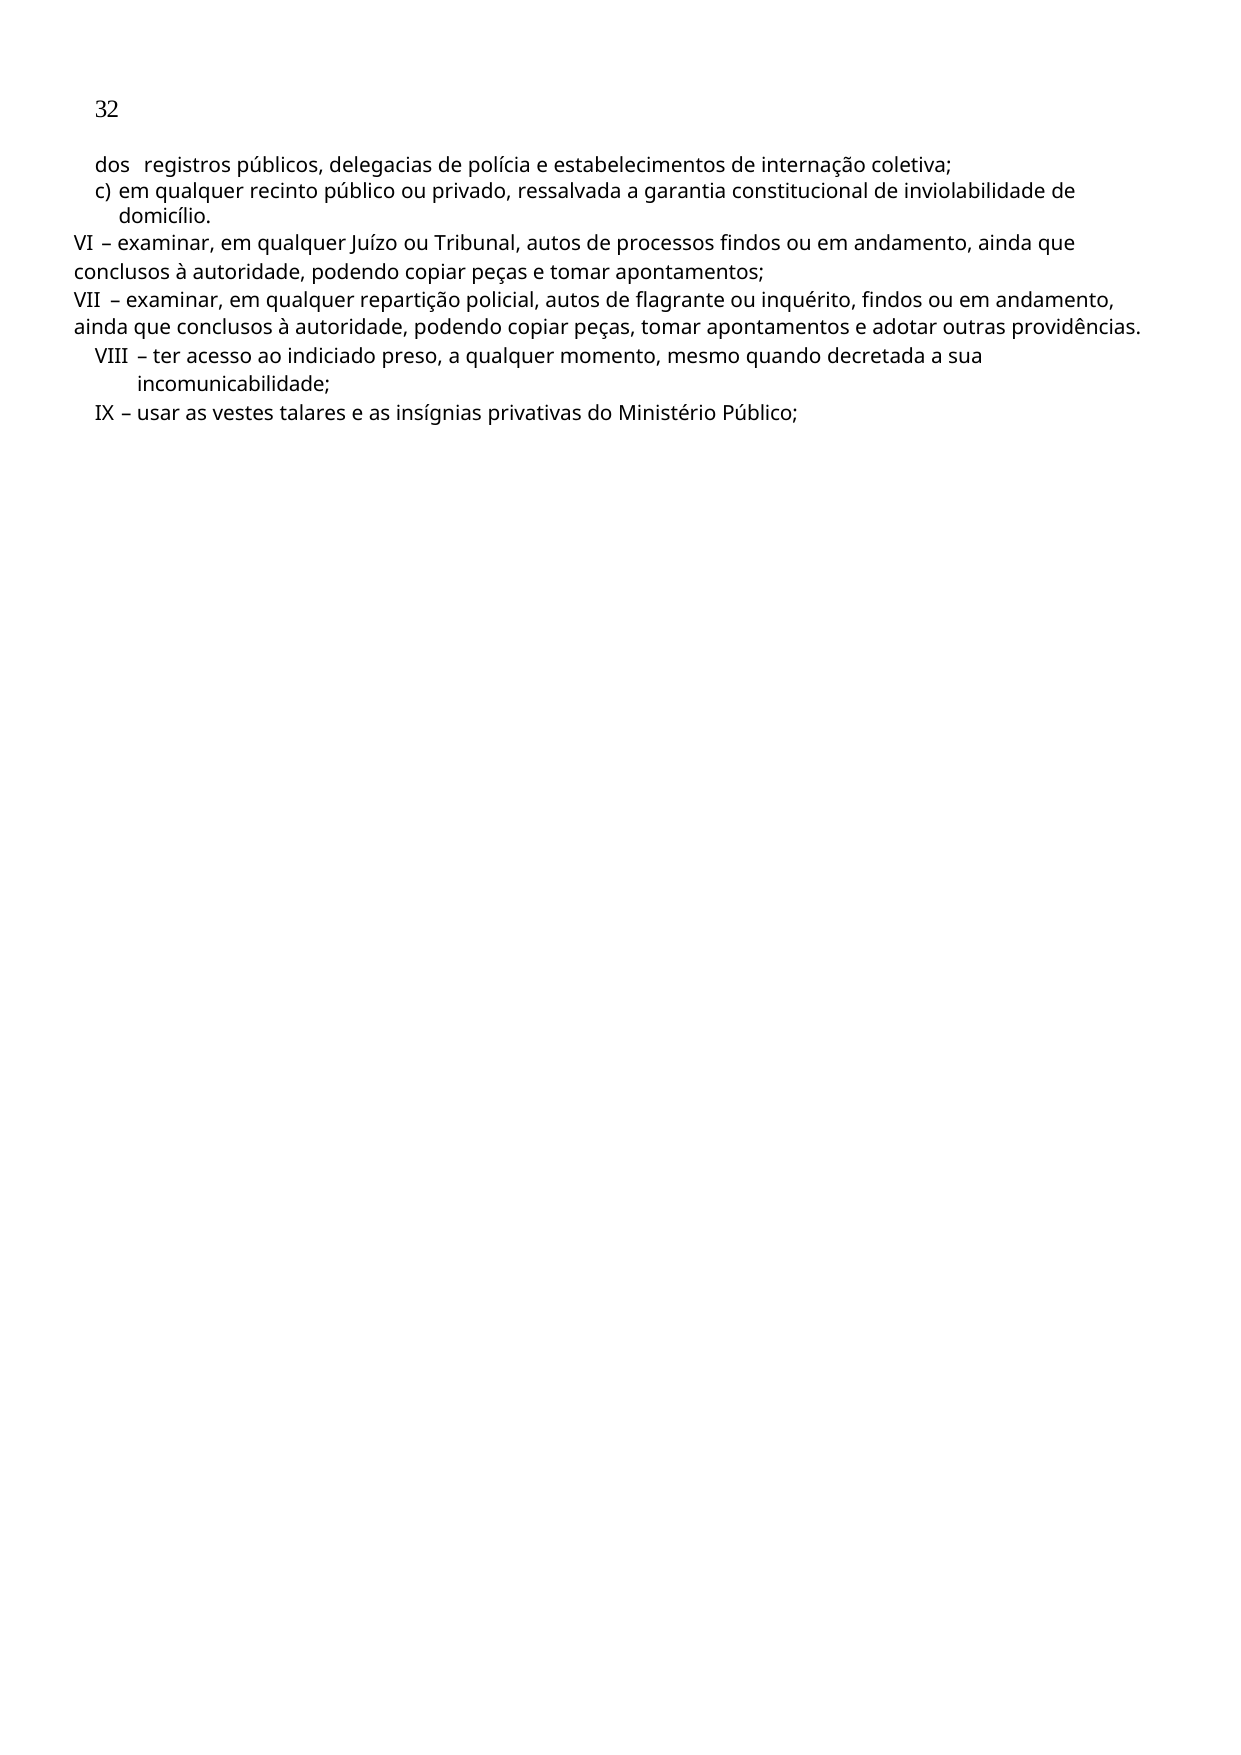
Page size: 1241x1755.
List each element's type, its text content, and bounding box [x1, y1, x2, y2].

list – ter acesso ao indiciado preso, a qualquer momento, mesmo quando decretada a sua incomunicabilidade; [94, 341, 1167, 398]
list dos registros públicos, delegacias de polícia e estabelecimentos de internação coletiva; [94, 150, 1146, 179]
list em qualquer recinto público ou privado, ressalvada a garantia constitucional de inviolabilidade de domicílio. [94, 179, 1167, 228]
list – examinar, em qualquer Juízo ou Tribunal, autos de processos findos ou em andamento, ainda que conclusos à autoridade, podendo copiar peças e tomar apontamentos; [74, 228, 1146, 285]
list – examinar, em qualquer repartição policial, autos de flagrante ou inquérito, findos ou em andamento, ainda que conclusos à autoridade, podendo copiar peças, tomar apontamentos e adotar outras providências. [74, 285, 1146, 341]
list – usar as vestes talares e as insígnias privativas do Ministério Público; [94, 398, 1167, 426]
